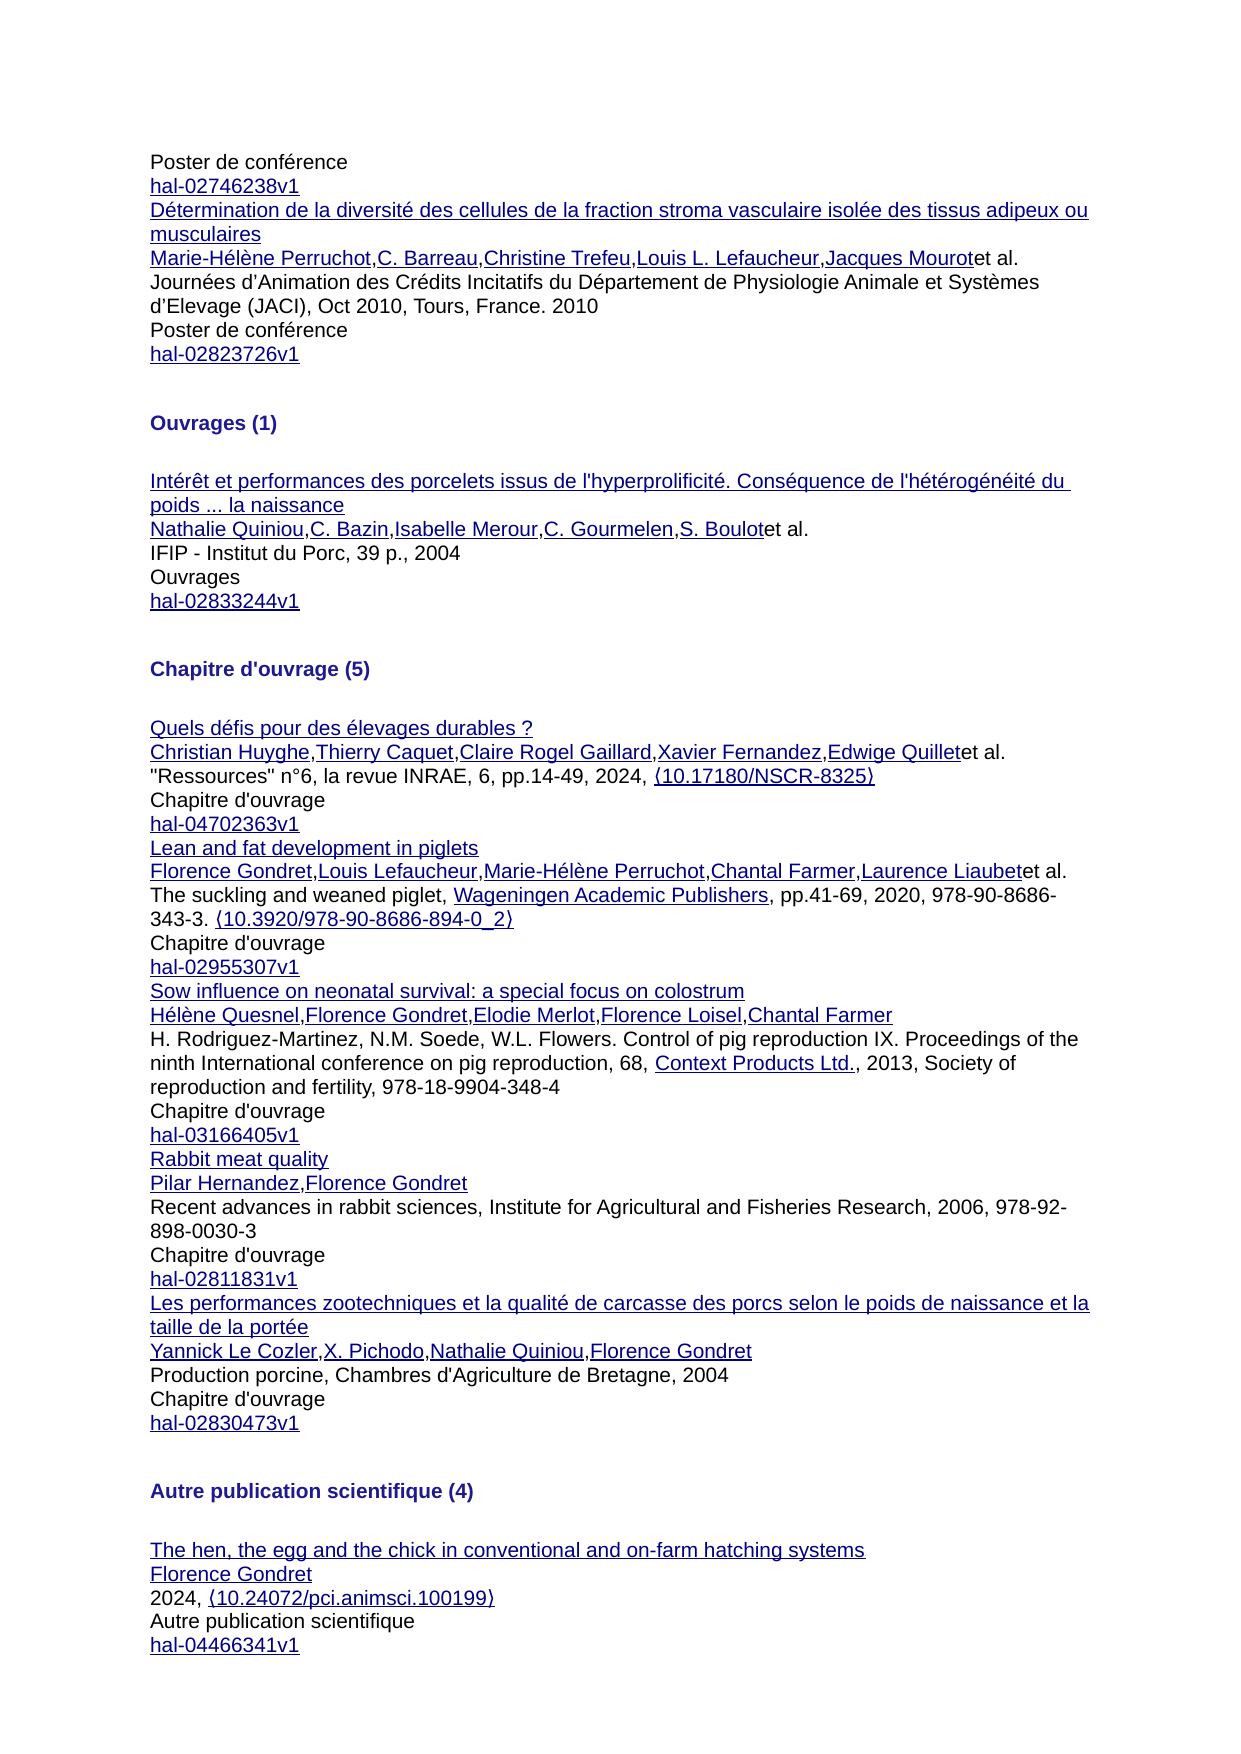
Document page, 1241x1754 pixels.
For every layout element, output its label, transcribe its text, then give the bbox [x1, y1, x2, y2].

subtitle Chapitre d'ouvrage (5) [150, 657, 1090, 681]
table_cell Les performances zootechniques et la qualité de carcasse des porcs selon le poids de naissance et la [150, 1291, 1090, 1312]
table_cell Détermination de la diversité des cellules de la fraction stroma vasculaire isolée des tissus adipeux ou musculaires Marie-Hélène Perruchot,C. Barreau,Christine Trefeu,Louis L. Lefaucheur,Jacques Mourotet al. Journées d’Animation des Crédits Incitatifs du Département de Physiologie Animale et Systèmes d’Elevage (JACI), Oct 2010, Tours, France. 2010 Poster de conférence hal-02823726v1 [150, 198, 1090, 366]
table_header Intérêt et performances des porcelets issus de l'hyperprolificité. Conséquence de l'hétérogénéité du poids ... la naissance Nathalie Quiniou,C. Bazin,Isabelle Merour,C. Gourmelen,S. Boulotet al. IFIP - Institut du Porc, 39 p., 2004 Ouvrages hal-02833244v1 [150, 469, 1090, 612]
table_header Quels défis pour des élevages durables ? Christian Huyghe,Thierry Caquet,Claire Rogel Gaillard,Xavier Fernandez,Edwige Quilletet al. "Ressources" n°6, la revue INRAE, 6, pp.14-49, 2024, ⟨10.17180/NSCR-8325⟩ Chapitre d'ouvrage hal-04702363v1 [150, 716, 1090, 835]
table_cell Poster de conférence hal-02746238v1 [150, 150, 1090, 198]
table_cell Rabbit meat quality Pilar Hernandez,Florence Gondret Recent advances in rabbit sciences, Institute for Agricultural and Fisheries Research, 2006, 978-92-898-0030-3 Chapitre d'ouvrage hal-02811831v1 [150, 1147, 1090, 1291]
table_cell Sow influence on neonatal survival: a special focus on colostrum Hélène Quesnel,Florence Gondret,Elodie Merlot,Florence Loisel,Chantal Farmer H. Rodriguez-Martinez, N.M. Soede, W.L. Flowers. Control of pig reproduction IX. Proceedings of the ninth International conference on pig reproduction, 68, Context Products Ltd., 2013, Society of reproduction and fertility, 978-18-9904-348-4 Chapitre d'ouvrage hal-03166405v1 [150, 979, 1090, 1147]
table_cell Lean and fat development in piglets Florence Gondret,Louis Lefaucheur,Marie-Hélène Perruchot,Chantal Farmer,Laurence Liaubetet al. The suckling and weaned piglet, Wageningen Academic Publishers, pp.41-69, 2020, 978-90-8686-343-3. ⟨10.3920/978-90-8686-894-0_2⟩ Chapitre d'ouvrage hal-02955307v1 [150, 835, 1090, 979]
table_header The hen, the egg and the chick in conventional and on-farm hatching systems Florence Gondret 2024, ⟨10.24072/pci.animsci.100199⟩ Autre publication scientifique hal-04466341v1 [150, 1538, 1090, 1657]
subtitle Autre publication scientifique (4) [150, 1479, 1090, 1503]
table_cell taille de la portée Yannick Le Cozler,X. Pichodo,Nathalie Quiniou,Florence Gondret Production porcine, Chambres d'Agriculture de Bretagne, 2004 Chapitre d'ouvrage hal-02830473v1 [150, 1313, 1090, 1434]
subtitle Ouvrages (1) [150, 410, 1090, 434]
